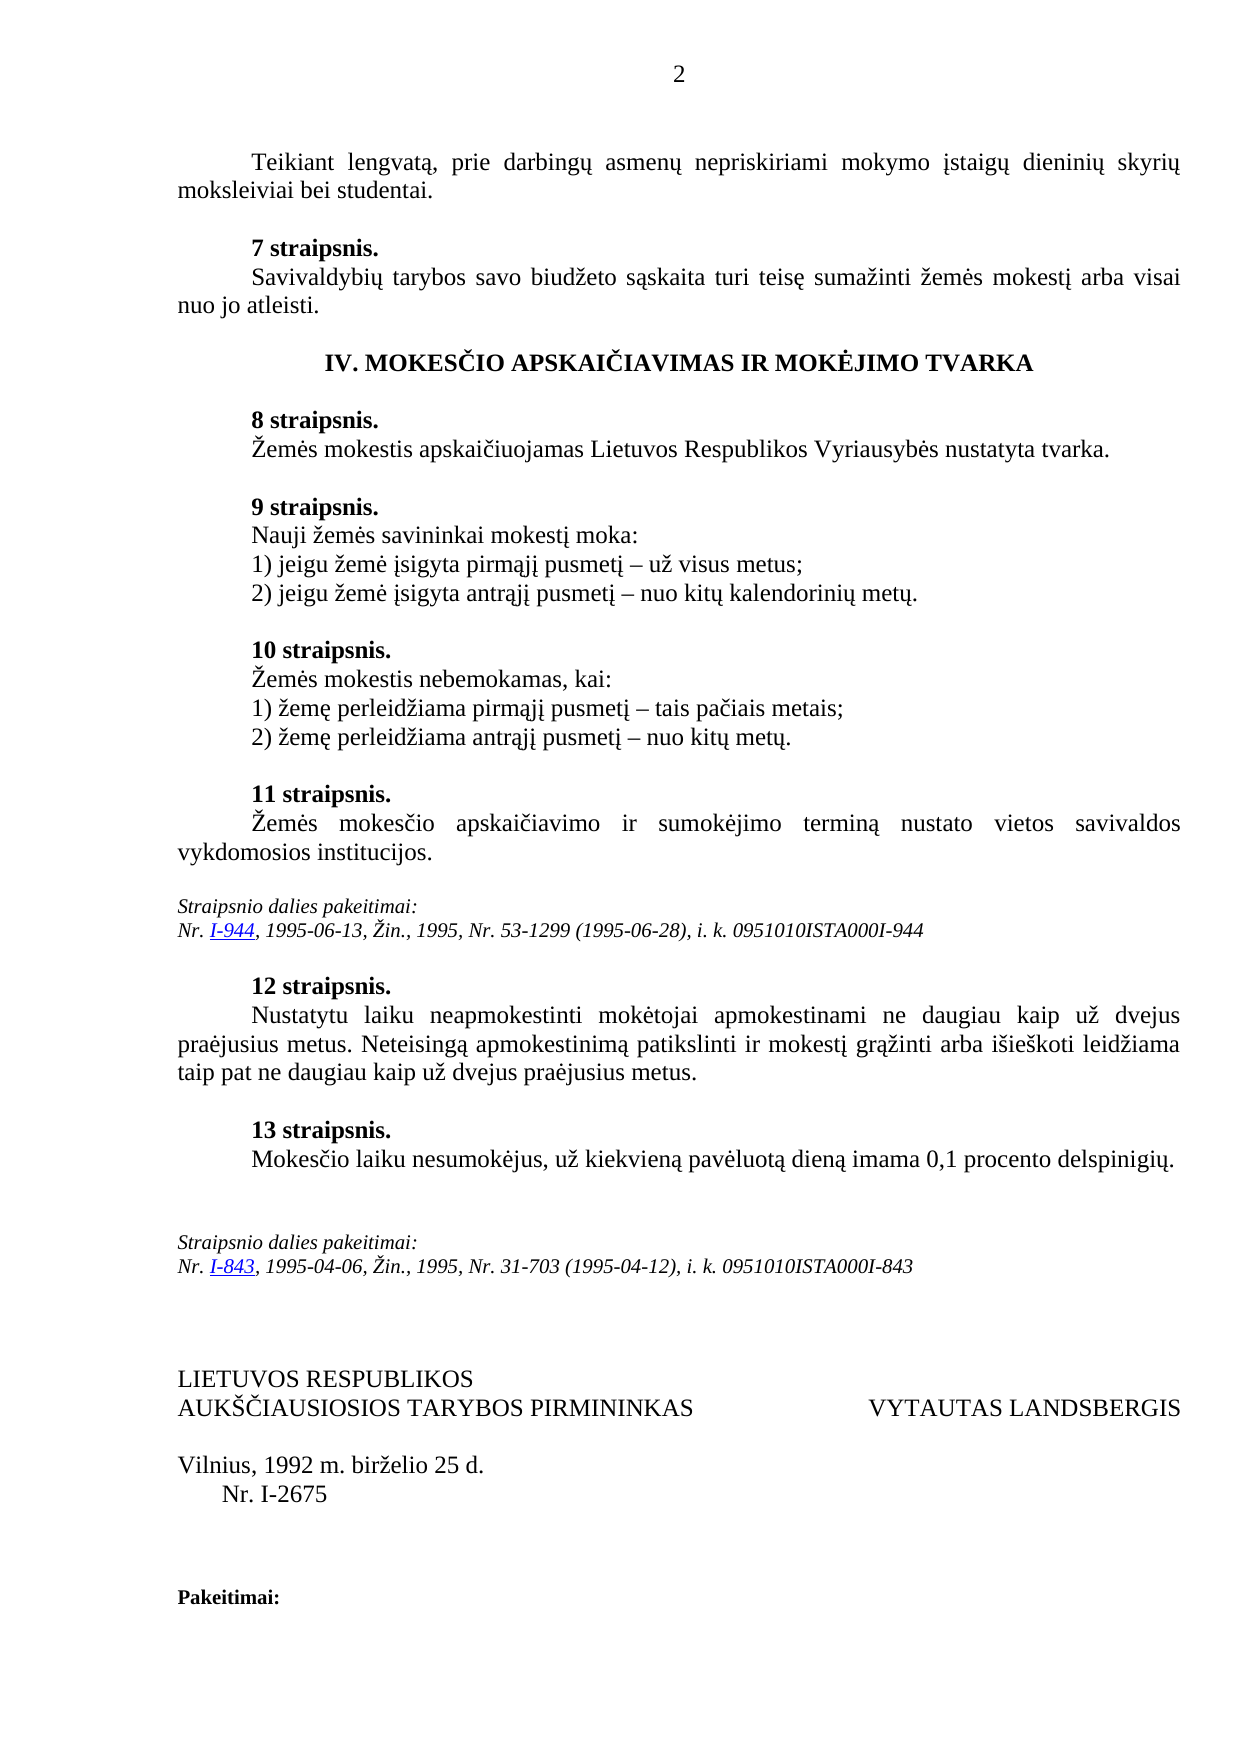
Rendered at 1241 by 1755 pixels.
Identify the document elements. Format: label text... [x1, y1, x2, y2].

text 13 straipsnis. [177, 1115, 1181, 1144]
text Nauji žemės savininkai mokestį moka: [177, 521, 1181, 549]
text 2) jeigu žemė įsigyta antrąjį pusmetį – nuo kitų kalendorinių metų. [177, 578, 1181, 607]
text Nustatytu laiku neapmokestinti mokėtojai apmokestinami ne daugiau kaip už dvejus praėjusius metus. Neteisingą apmokestinimą patikslinti ir mokestį grąžinti arba išieškoti leidžiama taip pat ne daugiau kaip už dvejus praėjusius metus. [177, 1000, 1181, 1086]
text Žemės mokestis nebemokamas, kai: [177, 664, 1181, 693]
text Žemės mokesčio apskaičiavimo ir sumokėjimo terminą nustato vietos savivaldos vykdomosios institucijos. [177, 808, 1181, 866]
text Straipsnio dalies pakeitimai: [177, 894, 1181, 918]
text Pakeitimai: [177, 1585, 1181, 1609]
text 1) jeigu žemė įsigyta pirmąjį pusmetį – už visus metus; [177, 549, 1181, 578]
text Nr. I-944, 1995-06-13, Žin., 1995, Nr. 53-1299 (1995-06-28), i. k. 0951010ISTA000I-944 [177, 918, 1181, 942]
text AUKŠČIAUSIOSIOS TARYBOS PIRMININKAS VYTAUTAS LANDSBERGIS [177, 1393, 1181, 1422]
text Žemės mokestis apskaičiuojamas Lietuvos Respublikos Vyriausybės nustatyta tvarka. [177, 434, 1181, 463]
text Nr. I-843, 1995-04-06, Žin., 1995, Nr. 31-703 (1995-04-12), i. k. 0951010ISTA000I-843 [177, 1254, 1181, 1278]
text Mokesčio laiku nesumokėjus, už kiekvieną pavėluotą dieną imama 0,1 procento delspinigių. [177, 1144, 1181, 1172]
text Vilnius, 1992 m. birželio 25 d. [177, 1451, 1181, 1479]
text 9 straipsnis. [177, 492, 1181, 521]
text 7 straipsnis. [177, 233, 1181, 262]
text Savivaldybių tarybos savo biudžeto sąskaita turi teisę sumažinti žemės mokestį arba visai nuo jo atleisti. [177, 262, 1181, 319]
text IV. MOKESČIO APSKAIČIAVIMAS IR MOKĖJIMO TVARKA [177, 348, 1181, 377]
text Nr. I-2675 [177, 1479, 1181, 1508]
text 1) žemę perleidžiama pirmąjį pusmetį – tais pačiais metais; [177, 693, 1181, 722]
text Teikiant lengvatą, prie darbingų asmenų nepriskiriami mokymo įstaigų dieninių skyrių moksleiviai bei studentai. [177, 147, 1181, 204]
text 11 straipsnis. [177, 779, 1181, 808]
text 8 straipsnis. [177, 406, 1181, 434]
text 2) žemę perleidžiama antrąjį pusmetį – nuo kitų metų. [177, 722, 1181, 751]
text LIETUVOS RESPUBLIKOS [177, 1364, 1181, 1393]
text 12 straipsnis. [177, 971, 1181, 1000]
text 10 straipsnis. [177, 636, 1181, 664]
text Straipsnio dalies pakeitimai: [177, 1230, 1181, 1254]
